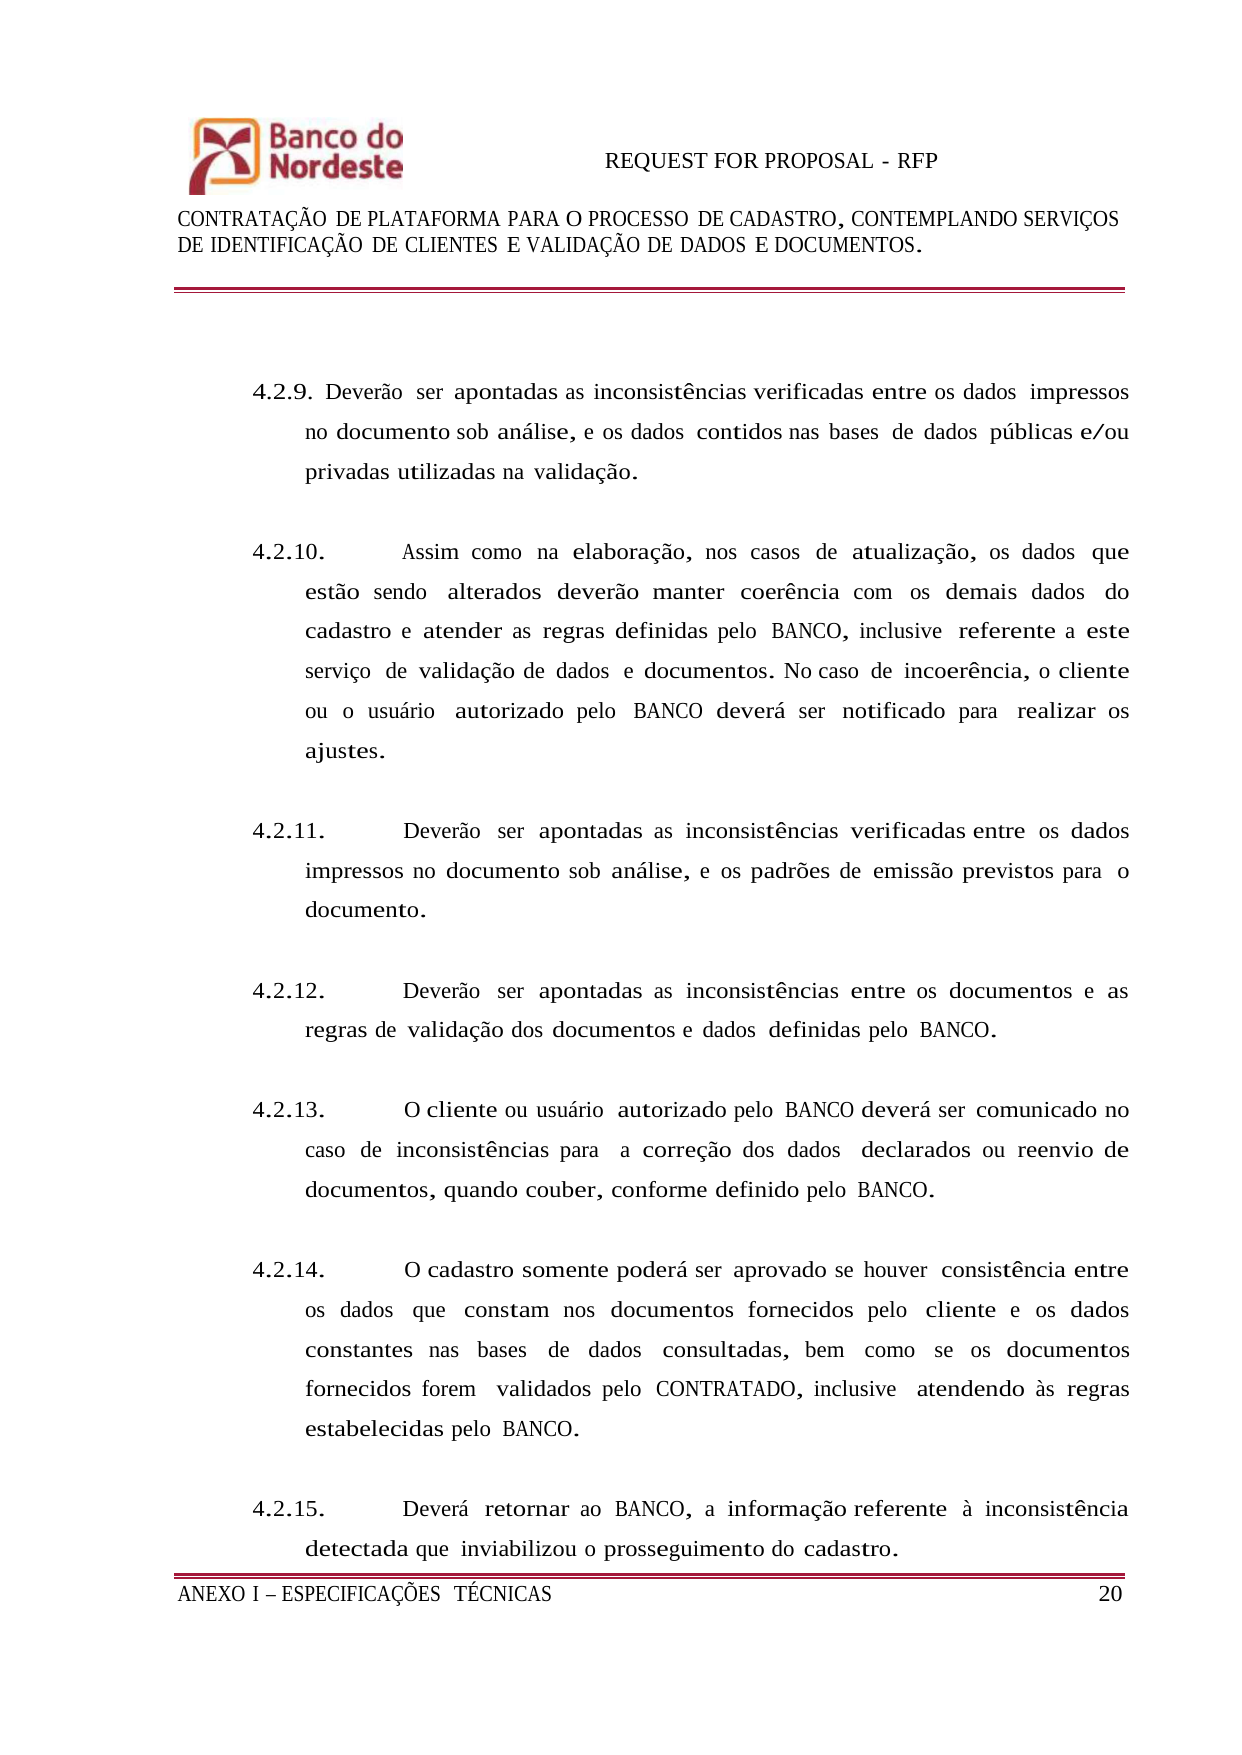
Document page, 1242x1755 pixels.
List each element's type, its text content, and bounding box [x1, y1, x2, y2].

text 4.2.13. O cliente ou usuário autorizado pelo BANCO deverá ser comunicado no caso de inconsistências para a correção dos dados declarados ou reenvio de documentos, quando couber, conforme definido pelo BANCO. [252, 1097, 1130, 1202]
text 4.2.15. Deverá retornar ao BANCO, a informação referente à inconsistência detectada que inviabilizou o prosseguimento do cadastro. [252, 1495, 1130, 1562]
text 4.2.14. O cadastro somente poderá ser aprovado se houver consistência entre os dados que constam nos documentos fornecidos pelo cliente e os dados constantes nas bases de dados consultadas, bem como se os documentos fornecidos forem validados pelo CONTRATADO, inclusive atendendo às regras estabelecidas pelo BANCO. [252, 1256, 1130, 1442]
text 4.2.11. Deverão ser apontadas as inconsistências verificadas entre os dados impressos no documento sob análise, e os padrões de emissão previstos para o documento. [252, 817, 1129, 923]
text 4.2.9. Deverão ser apontadas as inconsistências verificadas entre os dados impressos no documento sob análise, e os dados contidos nas bases de dados públicas e/ou privadas utilizadas na validação. [252, 378, 1130, 484]
text 4.2.12. Deverão ser apontadas as inconsistências entre os documentos e as regras de validação dos documentos e dados definidas pelo BANCO. [252, 977, 1130, 1043]
text 4.2.10. Assim como na elaboração, nos casos de atualização, os dados que estão sendo alterados deverão manter coerência com os demais dados do cadastro e atender as regras definidas pelo BANCO, inclusive referente a este serviço de validação de dados e documentos. No caso de incoerência, o cliente ou o usuário autorizado pelo BANCO deverá ser notificado para realizar os ajustes. [252, 538, 1130, 763]
